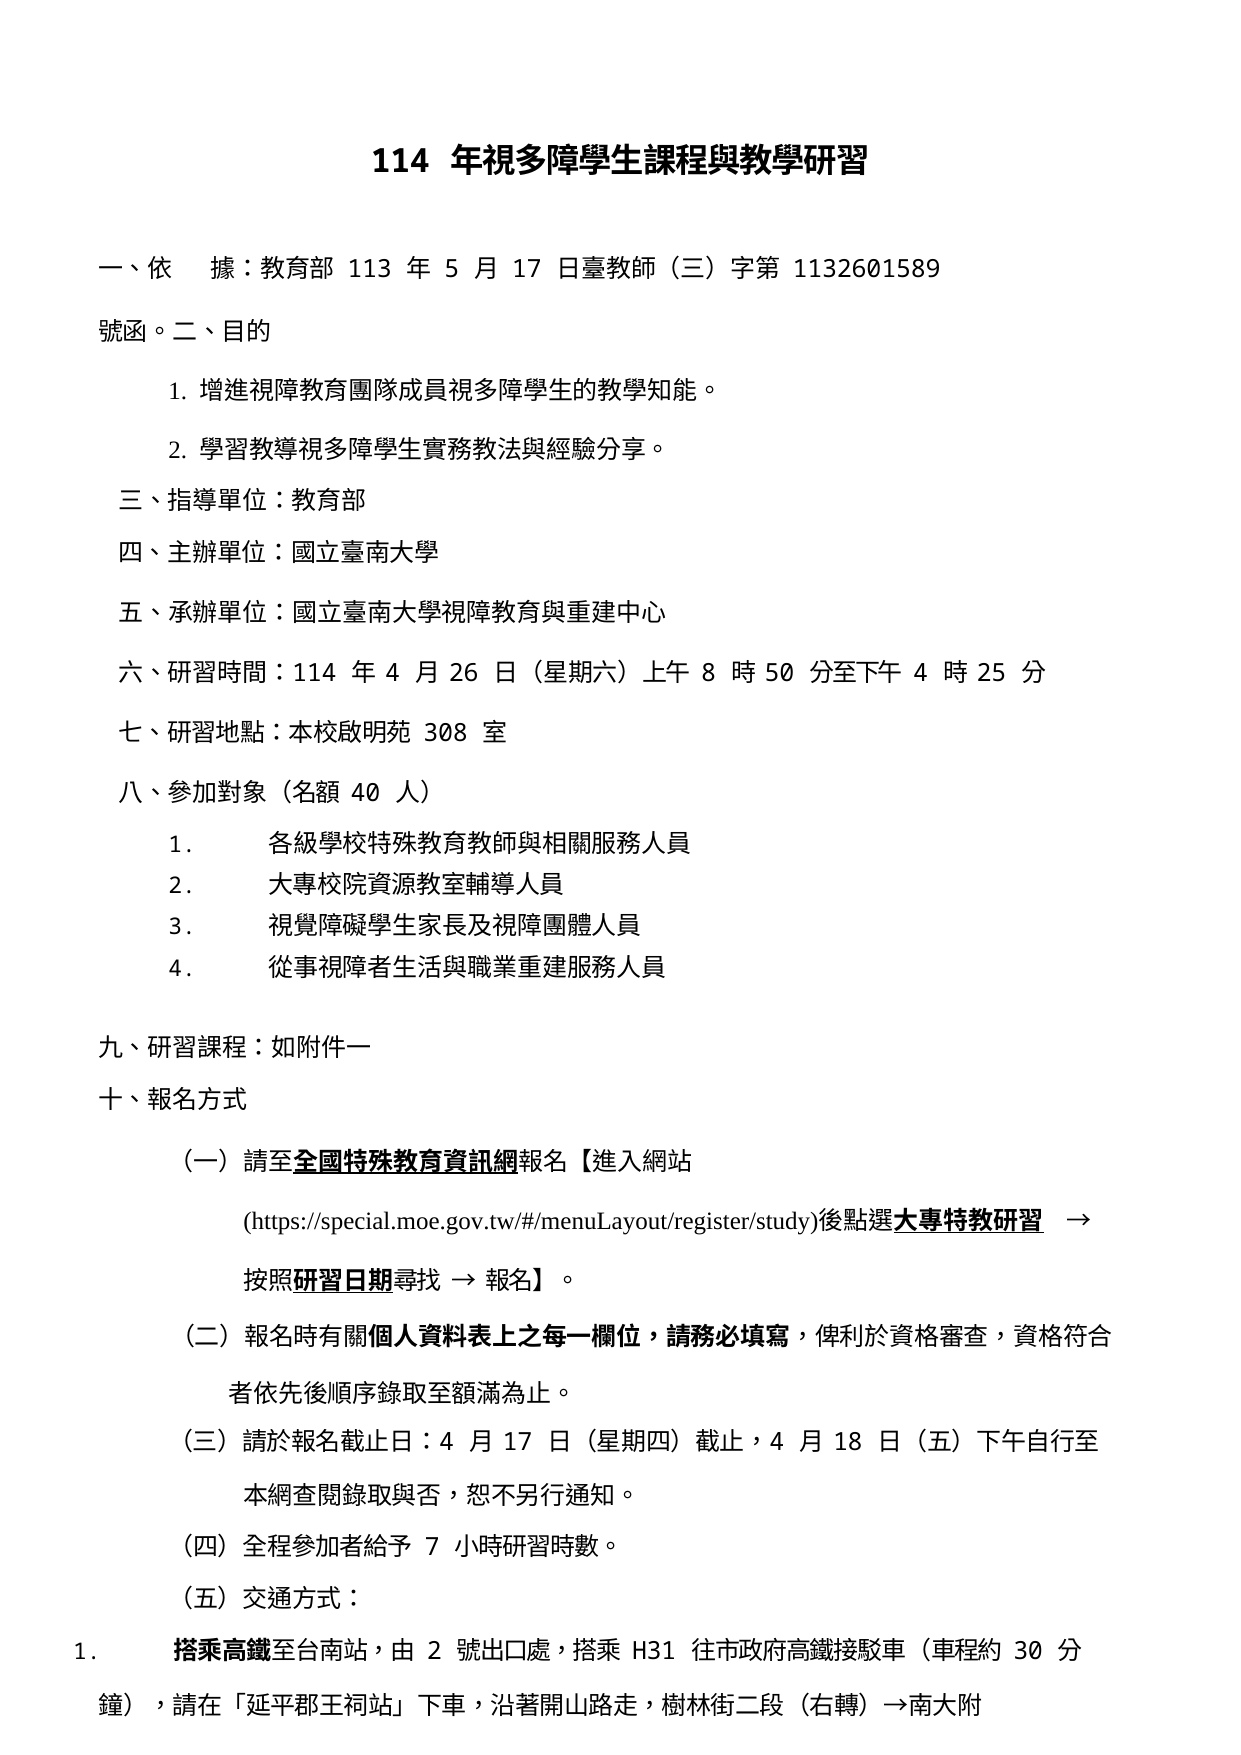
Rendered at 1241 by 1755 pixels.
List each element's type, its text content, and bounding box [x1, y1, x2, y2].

text （四）全程參加者給予 7 小時研習時數。 [168, 1530, 1159, 1562]
list 從事視障者生活與職業重建服務人員 [168, 947, 1159, 983]
text 六、研習時間：114 年 4 月 26 日（星期六）上午 8 時 50 分至下午 4 時 25 分 [118, 653, 1159, 689]
list 學習教導視多障學生實務教法與經驗分享。三、指導單位：教育部 [118, 429, 675, 517]
text （五）交通方式： [168, 1578, 1159, 1614]
text 四、主辦單位：國立臺南大學 [118, 533, 1159, 569]
text 五、承辦單位：國立臺南大學視障教育與重建中心 [118, 593, 1159, 629]
text 114 年視多障學生課程與教學研習 [98, 133, 1143, 182]
list 視覺障礙學生家長及視障團體人員 [168, 906, 1159, 942]
list 大專校院資源教室輔導人員 [168, 864, 1159, 901]
list 搭乘高鐵至台南站，由 2 號出口處，搭乘 H31 往市政府高鐵接駁車（車程約 30 分鐘），請在「延平郡王祠站」下車，沿著開山路走，樹林街二段（右轉）→南大附 [73, 1631, 1123, 1721]
list 增進視障教育團隊成員視多障學生的教學知能。 [168, 373, 1159, 406]
text （三）請於報名截止日：4 月 17 日（星期四）截止，4 月 18 日（五）下午自行至本網查閱錄取與否，恕不另行通知。 [168, 1421, 1123, 1512]
text 一、依 據：教育部 113 年 5 月 17 日臺教師（三）字第 1132601589 號函。二、目的 [98, 249, 956, 347]
text 按照研習日期尋找 → 報名】。 [243, 1261, 1159, 1297]
text （一）請至全國特殊教育資訊網報名【進入網站 [168, 1141, 1159, 1178]
text 八、參加對象（名額 40 人） [118, 773, 1159, 809]
text (https://special.moe.gov.tw/#/menuLayout/register/study)後點選大專特教研習 → [243, 1201, 1159, 1237]
text （二）報名時有關個人資料表上之每一欄位，請務必填寫，俾利於資格審查，資格符合者依先後順序錄取至額滿為止。 [170, 1297, 1121, 1409]
text 七、研習地點：本校啟明苑 308 室 [118, 713, 1159, 749]
list 各級學校特殊教育教師與相關服務人員 [168, 823, 1159, 859]
text 九、研習課程：如附件一十、報名方式 [98, 1027, 394, 1116]
